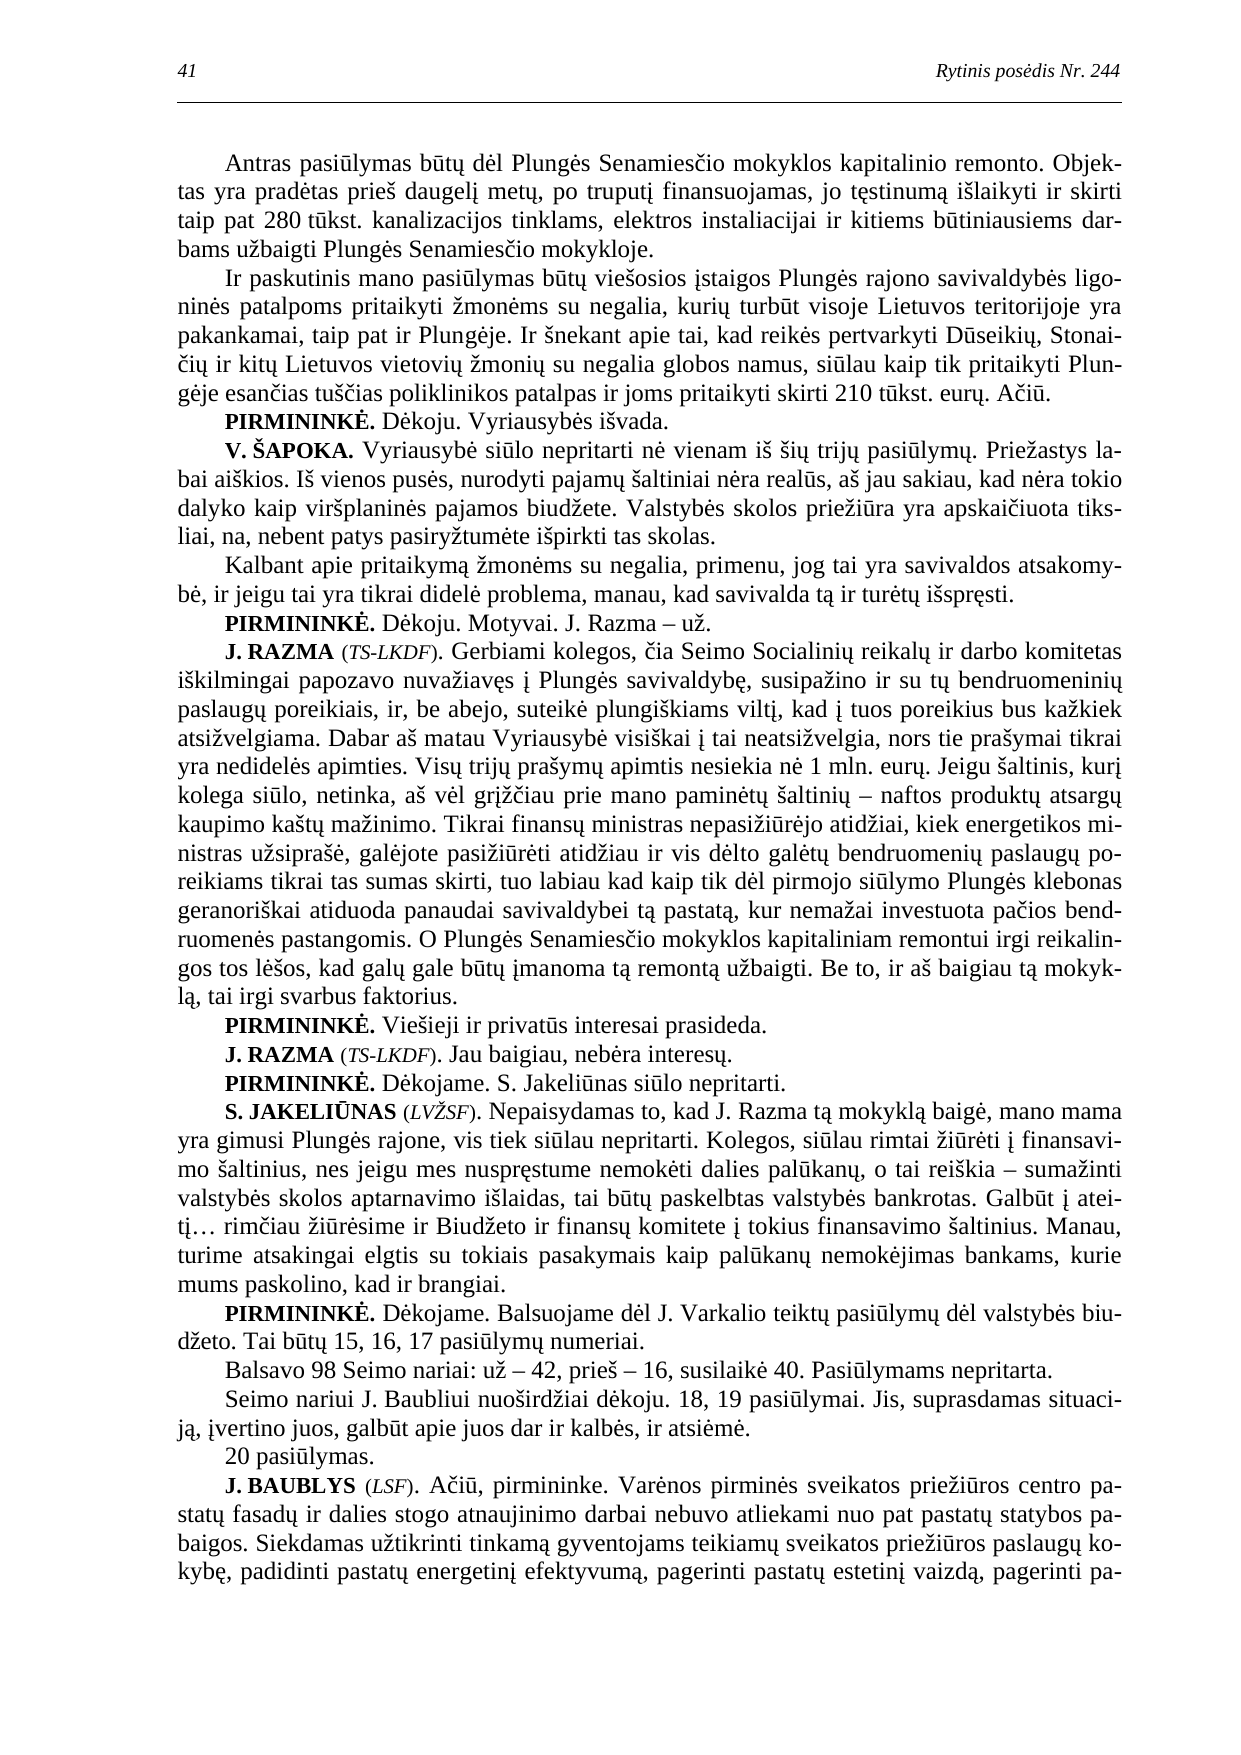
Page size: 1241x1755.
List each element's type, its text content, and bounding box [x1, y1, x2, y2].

text Sei­mo na­riui J. Baub­liui nuo­šir­džiai dė­ko­ju. 18, 19 pa­siū­ly­mai. Jis, su­pras­da­mas si­tu­a­ci­ją, įver­ti­no juos, gal­būt apie juos dar ir kal­bės, ir at­si­ė­mė. [177, 1384, 1122, 1441]
text Ant­ras pa­siū­ly­mas bū­tų dėl Plun­gės Se­na­mies­čio mo­kyk­los ka­pi­ta­li­nio re­mon­to. Ob­jek­tas yra pra­dė­tas prieš dau­ge­lį me­tų, po tru­pu­tį fi­nan­suo­ja­mas, jo tęs­ti­nu­mą iš­lai­ky­ti ir skir­ti taip pat 280 tūkst. ka­na­li­za­ci­jos tin­klams, elek­tros ins­ta­lia­ci­jai ir ki­tiems bū­ti­niau­siems dar­bams už­baig­ti Plun­gės Se­na­mies­čio mo­kyk­lo­je. [177, 148, 1122, 263]
text PIRMININKĖ. Dė­ko­ja­me. S. Ja­ke­liū­nas siū­lo ne­pri­tar­ti. [177, 1068, 1122, 1096]
text V. ŠAPOKA. Vy­riau­sy­bė siū­lo ne­pri­tar­ti nė vie­nam iš šių tri­jų pa­siū­ly­mų. Prie­žas­tys la­bai aiš­kios. Iš vie­nos pu­sės, nu­ro­dy­ti pa­ja­mų šal­ti­niai nė­ra re­a­lūs, aš jau sa­kiau, kad nė­ra to­kio da­ly­ko kaip virš­pla­ni­nės pa­ja­mos biu­dže­te. Vals­ty­bės sko­los priežiūra yra ap­skai­čiuo­ta tiks­liai, na, ne­bent pa­tys pa­si­ryž­tu­mė­te iš­pirk­ti tas sko­las. [177, 435, 1122, 550]
text J. RAZMA (TS-LKDF). Jau bai­giau, ne­bė­ra in­te­re­sų. [177, 1039, 1122, 1068]
text 20 pa­siū­ly­mas. [177, 1441, 1122, 1470]
text Bal­sa­vo 98 Sei­mo na­riai: už – 42, prieš – 16, su­si­lai­kė 40. Pa­siū­ly­mams ne­pri­tar­ta. [177, 1355, 1122, 1384]
text PIRMININKĖ. Vie­šie­ji ir pri­va­tūs in­te­re­sai pra­si­de­da. [177, 1010, 1122, 1039]
text Ir pas­ku­ti­nis ma­no pa­siū­ly­mas bū­tų vie­šo­sios įstai­gos Plun­gės ra­jo­no sa­vi­val­dy­bės li­go­ni­nės pa­tal­poms pri­tai­ky­ti žmo­nėms su ne­ga­lia, ku­rių tur­būt vi­so­je Lie­tu­vos te­ri­to­ri­jo­je yra pa­kan­ka­mai, taip pat ir Plun­gė­je. Ir šne­kant apie tai, kad rei­kės per­tvar­ky­ti Dū­sei­kių, Sto­nai­čių ir ki­tų Lie­tu­vos vie­to­vių žmo­nių su ne­ga­lia glo­bos na­mus, siū­lau kaip tik pri­tai­ky­ti Plun­gė­je esan­čias tuš­čias po­li­kli­ni­kos pa­tal­pas ir joms pri­tai­ky­ti skir­ti 210 tūkst. eu­rų. Ačiū. [177, 263, 1122, 406]
text S. JAKELIŪNAS (LVŽSF). Ne­pai­sy­da­mas to, kad J. Raz­ma tą mo­kyk­lą bai­gė, ma­no ma­ma yra gi­mu­si Plun­gės ra­jo­ne, vis tiek siū­lau ne­pri­tar­ti. Ko­le­gos, siū­lau rim­tai žiū­rė­ti į fi­nan­sa­vi­mo šal­ti­nius, nes jei­gu mes nu­spręs­tu­me ne­mo­kė­ti da­lies pa­lū­ka­nų, o tai reiš­kia – su­ma­žin­ti vals­ty­bės sko­los ap­tar­na­vi­mo iš­lai­das, tai bū­tų pa­skelb­tas vals­ty­bės ban­kro­tas. Gal­būt į at­ei­tį… rim­čiau žiū­rė­si­me ir Biu­dže­to ir fi­nan­sų ko­mi­te­te į to­kius fi­nan­sa­vi­mo šal­ti­nius. Ma­nau, tu­ri­me at­sa­kin­gai elg­tis su to­kiais pa­sa­ky­mais kaip pa­lū­ka­nų ne­mo­kė­ji­mas ban­kams, ku­rie mums pa­sko­li­no, kad ir bran­giai. [177, 1096, 1122, 1298]
text Kal­bant apie pri­tai­ky­mą žmo­nėms su ne­ga­lia, pri­me­nu, jog tai yra sa­vi­val­dos at­sa­ko­my­bė, ir jei­gu tai yra tik­rai di­de­lė pro­ble­ma, ma­nau, kad sa­vi­val­da tą ir tu­rė­tų iš­spręs­ti. [177, 550, 1122, 608]
text J. RAZMA (TS-LKDF). Ger­bia­mi ko­le­gos, čia Sei­mo So­cia­li­nių rei­ka­lų ir dar­bo ko­mi­te­tas iš­kil­min­gai pa­po­za­vo nu­va­žia­vęs į Plun­gės sa­vi­val­dy­bę, su­si­pa­ži­no ir su tų ben­druo­me­ni­nių pa­slau­gų po­rei­kiais, ir, be abe­jo, su­tei­kė plun­giš­kiams vil­tį, kad į tuos po­rei­kius bus kaž­kiek at­si­žvel­gia­ma. Da­bar aš ma­tau Vy­riau­sy­bė vi­siš­kai į tai neat­si­žvel­gia, nors tie pra­šy­mai tik­rai yra ne­di­de­lės ap­im­ties. Vi­sų tri­jų pra­šy­mų ap­im­tis ne­sie­kia nė 1 mln. eu­rų. Jei­gu šal­ti­nis, ku­rį ko­le­ga siū­lo, ne­tin­ka, aš vėl grįž­čiau prie ma­no pa­mi­nė­tų šal­ti­nių – naf­tos pro­duk­tų at­sar­gų kau­pi­mo kaš­tų ma­ži­ni­mo. Tik­rai fi­nan­sų mi­nist­ras ne­pa­si­žiū­rė­jo ati­džiai, kiek ener­ge­ti­kos mi­nist­ras už­si­pra­šė, ga­lė­jo­te pa­si­žiū­rė­ti ati­džiau ir vis dėl­to ga­lė­tų ben­druo­me­nių pa­slau­gų po­reikiams tik­rai tas su­mas skir­ti, tuo la­biau kad kaip tik dėl pir­mo­jo siū­ly­mo Plun­gės kle­bo­nas ge­ra­no­riš­kai ati­duo­da pa­nau­dai sa­vi­val­dy­bei tą pa­sta­tą, kur ne­ma­žai in­ves­tuo­ta pa­čios ben­d­ruo­me­nės pa­stan­go­mis. O Plun­gės Se­na­mies­čio mo­kyk­los ka­pi­ta­li­niam re­mon­tui irgi rei­ka­lin­gos tos lė­šos, kad ga­lų ga­le bū­tų įma­no­ma tą re­mon­tą už­baig­ti. Be to, ir aš bai­giau tą mo­kyk­lą, tai ir­gi svar­bus fak­to­rius. [177, 636, 1122, 1010]
text PIRMININKĖ. Dė­ko­ju. Mo­ty­vai. J. Raz­ma – už. [177, 608, 1122, 636]
text PIRMININKĖ. Dė­ko­ju. Vy­riau­sy­bės iš­va­da. [177, 406, 1122, 435]
text J. BAUBLYS (LSF). Ačiū, pir­mi­nin­ke. Va­rė­nos pir­mi­nės svei­ka­tos prie­žiū­ros cen­tro pa­sta­tų fa­sa­dų ir da­lies sto­go at­nau­ji­ni­mo dar­bai ne­bu­vo at­lie­ka­mi nuo pat pa­sta­tų sta­ty­bos pa­bai­gos. Siek­da­mas už­tik­rin­ti tin­ka­mą gy­ven­to­jams tei­kia­mų svei­ka­tos prie­žiū­ros pa­slau­gų ko­ky­bę, pa­di­din­ti pa­sta­tų ener­ge­ti­nį efek­ty­vu­mą, pa­ge­rin­ti pa­sta­tų es­te­ti­nį vaiz­dą, pa­ge­rin­ti pa­ [177, 1470, 1122, 1585]
text PIRMININKĖ. Dė­ko­ja­me. Bal­suo­ja­me dėl J. Var­ka­lio teik­tų pa­siū­ly­mų dėl vals­ty­bės biu­dže­to. Tai bū­tų 15, 16, 17 pa­siū­ly­mų nu­me­riai. [177, 1298, 1122, 1355]
